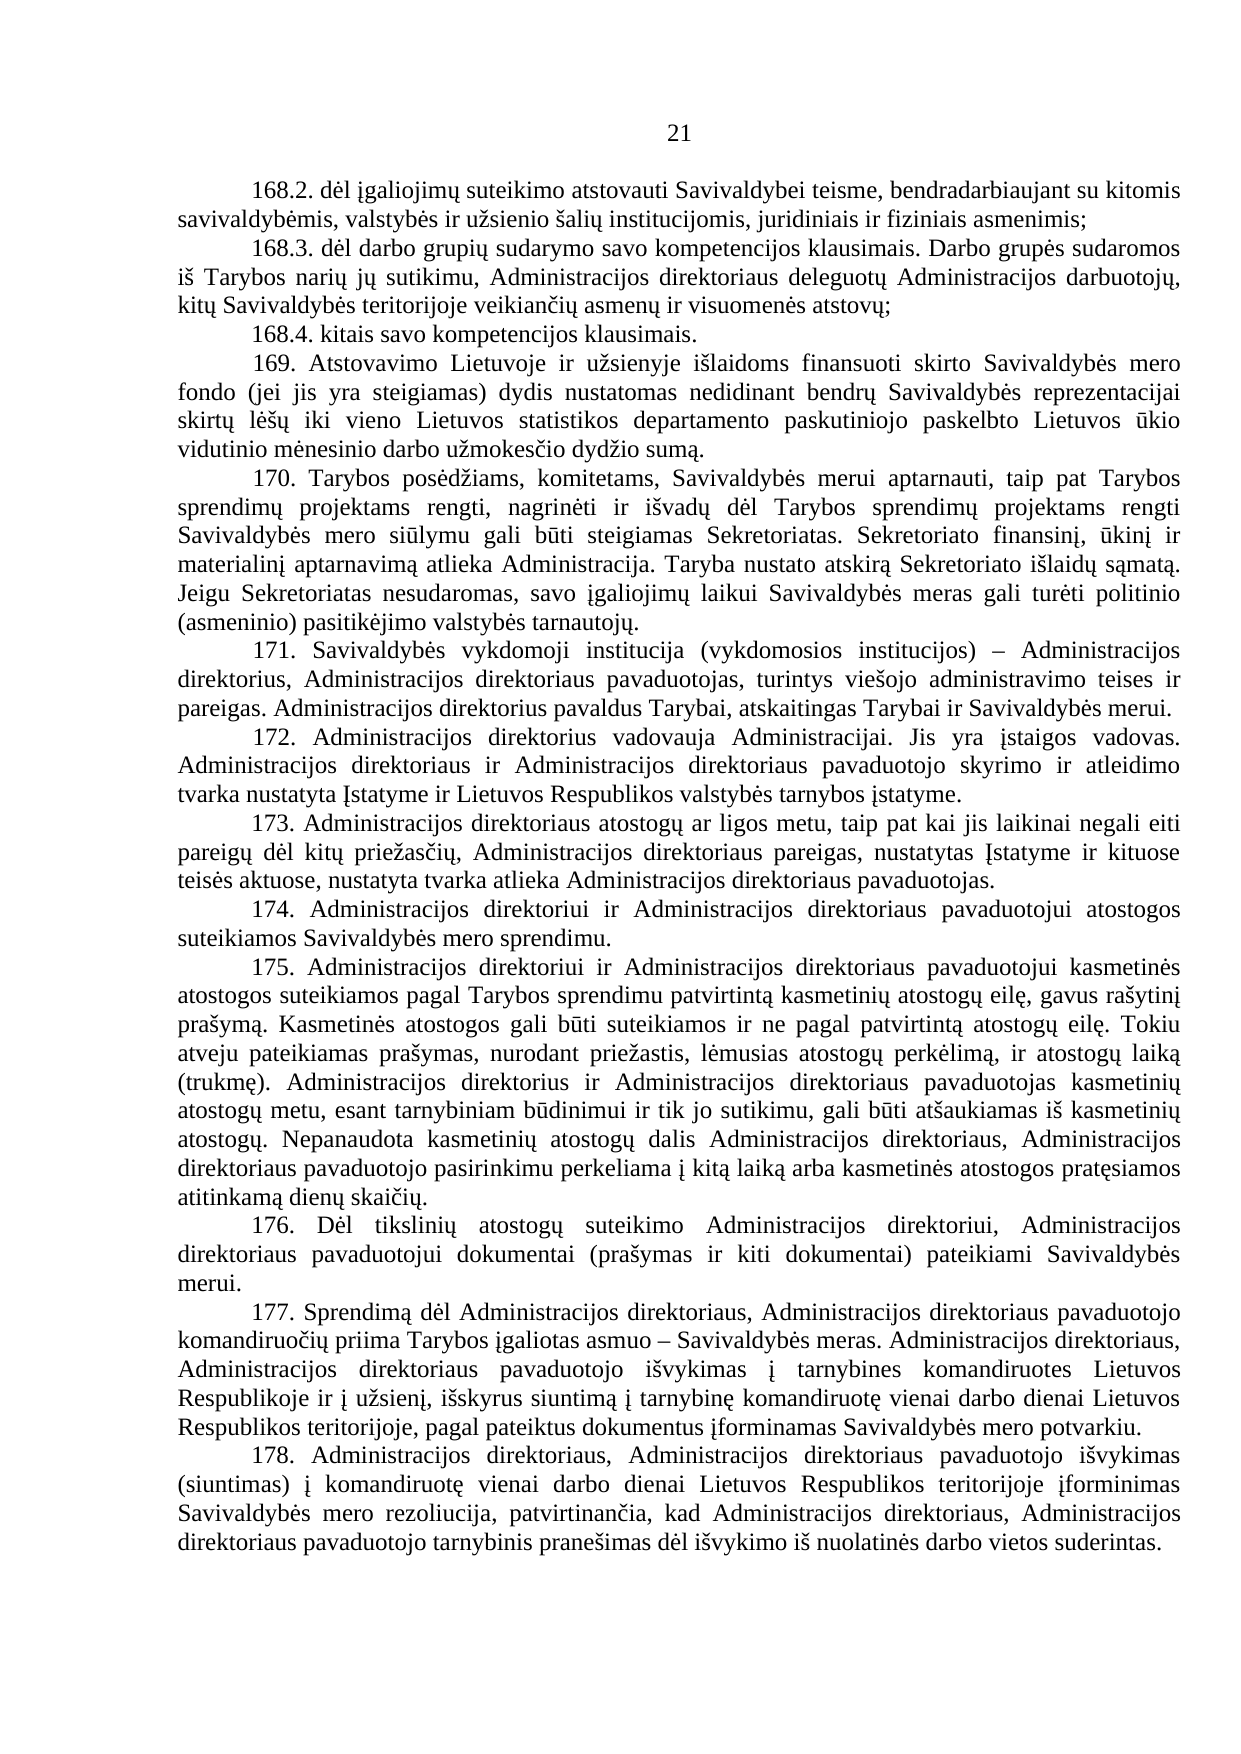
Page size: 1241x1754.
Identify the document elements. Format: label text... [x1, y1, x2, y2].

text 174. Administracijos direktoriui ir Administracijos direktoriaus pavaduotojui atostogos suteikiamos Savivaldybės mero sprendimu. [177, 894, 1181, 952]
text 171. Savivaldybės vykdomoji institucija (vykdomosios institucijos) – Administracijos direktorius, Administracijos direktoriaus pavaduotojas, turintys viešojo administravimo teises ir pareigas. Administracijos direktorius pavaldus Tarybai, atskaitingas Tarybai ir Savivaldybės merui. [177, 636, 1181, 722]
text 175. Administracijos direktoriui ir Administracijos direktoriaus pavaduotojui kasmetinės atostogos suteikiamos pagal Tarybos sprendimu patvirtintą kasmetinių atostogų eilę, gavus rašytinį prašymą. Kasmetinės atostogos gali būti suteikiamos ir ne pagal patvirtintą atostogų eilę. Tokiu atveju pateikiamas prašymas, nurodant priežastis, lėmusias atostogų perkėlimą, ir atostogų laiką (trukmę). Administracijos direktorius ir Administracijos direktoriaus pavaduotojas kasmetinių atostogų metu, esant tarnybiniam būdinimui ir tik jo sutikimu, gali būti atšaukiamas iš kasmetinių atostogų. Nepanaudota kasmetinių atostogų dalis Administracijos direktoriaus, Administracijos direktoriaus pavaduotojo pasirinkimu perkeliama į kitą laiką arba kasmetinės atostogos pratęsiamos atitinkamą dienų skaičių. [177, 952, 1181, 1211]
text 178. Administracijos direktoriaus, Administracijos direktoriaus pavaduotojo išvykimas (siuntimas) į komandiruotę vienai darbo dienai Lietuvos Respublikos teritorijoje įforminimas Savivaldybės mero rezoliucija, patvirtinančia, kad Administracijos direktoriaus, Administracijos direktoriaus pavaduotojo tarnybinis pranešimas dėl išvykimo iš nuolatinės darbo vietos suderintas. [177, 1441, 1181, 1556]
text 177. Sprendimą dėl Administracijos direktoriaus, Administracijos direktoriaus pavaduotojo komandiruočių priima Tarybos įgaliotas asmuo – Savivaldybės meras. Administracijos direktoriaus, Administracijos direktoriaus pavaduotojo išvykimas į tarnybines komandiruotes Lietuvos Respublikoje ir į užsienį, išskyrus siuntimą į tarnybinę komandiruotę vienai darbo dienai Lietuvos Respublikos teritorijoje, pagal pateiktus dokumentus įforminamas Savivaldybės mero potvarkiu. [177, 1297, 1181, 1441]
text 168.3. dėl darbo grupių sudarymo savo kompetencijos klausimais. Darbo grupės sudaromos iš Tarybos narių jų sutikimu, Administracijos direktoriaus deleguotų Administracijos darbuotojų, kitų Savivaldybės teritorijoje veikiančių asmenų ir visuomenės atstovų; [177, 233, 1181, 319]
text 169. Atstovavimo Lietuvoje ir užsienyje išlaidoms finansuoti skirto Savivaldybės mero fondo (jei jis yra steigiamas) dydis nustatomas nedidinant bendrų Savivaldybės reprezentacijai skirtų lėšų iki vieno Lietuvos statistikos departamento paskutiniojo paskelbto Lietuvos ūkio vidutinio mėnesinio darbo užmokesčio dydžio sumą. [177, 348, 1181, 463]
text 173. Administracijos direktoriaus atostogų ar ligos metu, taip pat kai jis laikinai negali eiti pareigų dėl kitų priežasčių, Administracijos direktoriaus pareigas, nustatytas Įstatyme ir kituose teisės aktuose, nustatyta tvarka atlieka Administracijos direktoriaus pavaduotojas. [177, 808, 1181, 894]
text 176. Dėl tikslinių atostogų suteikimo Administracijos direktoriui, Administracijos direktoriaus pavaduotojui dokumentai (prašymas ir kiti dokumentai) pateikiami Savivaldybės merui. [177, 1211, 1181, 1297]
text 168.2. dėl įgaliojimų suteikimo atstovauti Savivaldybei teisme, bendradarbiaujant su kitomis savivaldybėmis, valstybės ir užsienio šalių institucijomis, juridiniais ir fiziniais asmenimis; [177, 176, 1181, 233]
text 172. Administracijos direktorius vadovauja Administracijai. Jis yra įstaigos vadovas. Administracijos direktoriaus ir Administracijos direktoriaus pavaduotojo skyrimo ir atleidimo tvarka nustatyta Įstatyme ir Lietuvos Respublikos valstybės tarnybos įstatyme. [177, 722, 1181, 808]
text 168.4. kitais savo kompetencijos klausimais. [177, 319, 1181, 348]
text 170. Tarybos posėdžiams, komitetams, Savivaldybės merui aptarnauti, taip pat Tarybos sprendimų projektams rengti, nagrinėti ir išvadų dėl Tarybos sprendimų projektams rengti Savivaldybės mero siūlymu gali būti steigiamas Sekretoriatas. Sekretoriato finansinį, ūkinį ir materialinį aptarnavimą atlieka Administracija. Taryba nustato atskirą Sekretoriato išlaidų sąmatą. Jeigu Sekretoriatas nesudaromas, savo įgaliojimų laikui Savivaldybės meras gali turėti politinio (asmeninio) pasitikėjimo valstybės tarnautojų. [177, 463, 1181, 636]
